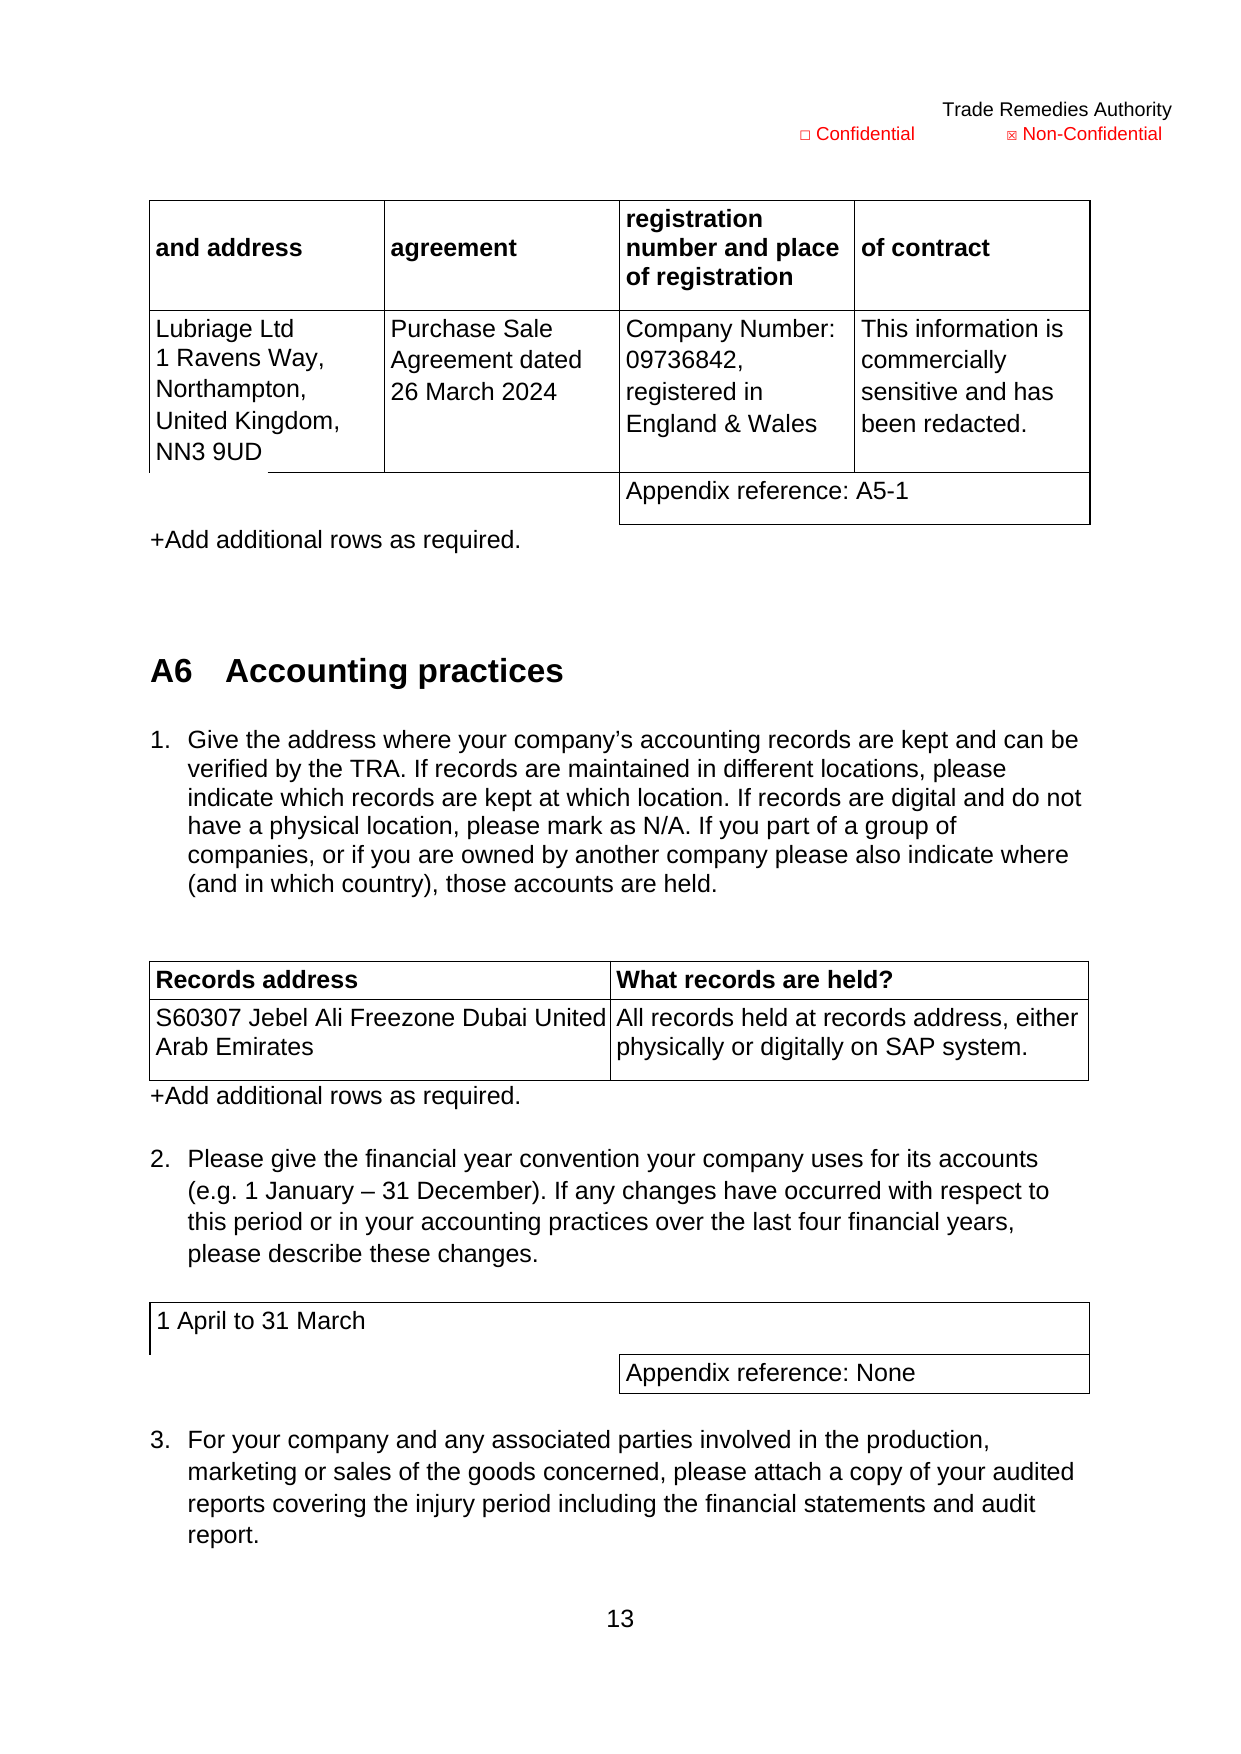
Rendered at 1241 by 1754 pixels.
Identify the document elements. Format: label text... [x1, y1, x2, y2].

subtitle A6 Accounting practices [150, 651, 1090, 690]
text +Add additional rows as required. [150, 1081, 1090, 1110]
table_header 1 April to 31 March [151, 1303, 1089, 1354]
table_header agreement [385, 201, 619, 310]
table_cell Company Number: 09736842, registered in England & Wales [620, 311, 854, 472]
table_cell [150, 473, 267, 524]
table_cell [150, 1355, 619, 1393]
table_header registration number and place of registration [620, 201, 854, 310]
table_cell S60307 Jebel Ali Freezone Dubai United Arab Emirates [150, 1000, 610, 1080]
list Give the address where your company’s accounting records are kept and can be verified by the TRA. If records are maintained in different locations, please indicate which records are kept at which location. If records are digital and do not have a physical location, please mark as N/A. If you part of a group of companies, or if you are owned by another company please also indicate where (and in which country), those accounts are held. [150, 725, 1090, 897]
table_cell Appendix reference: A5-1 [620, 473, 1089, 524]
table_cell [384, 473, 619, 524]
table_cell All records held at records address, either physically or digitally on SAP system. [611, 1000, 1088, 1080]
list For your company and any associated parties involved in the production, marketing or sales of the goods concerned, please attach a copy of your audited reports covering the injury period including the financial statements and audit report. [150, 1425, 1090, 1549]
table_header Records address [150, 962, 610, 999]
table_cell This information is commercially sensitive and has been redacted. [855, 311, 1089, 472]
table_cell Lubriage Ltd 1 Ravens Way, Northampton, United Kingdom, NN3 9UD [150, 311, 384, 472]
table_header and address [150, 201, 384, 310]
text +Add additional rows as required. [150, 525, 1090, 554]
table_header What records are held? [611, 962, 1088, 999]
table_cell Purchase Sale Agreement dated 26 March 2024 [385, 311, 619, 472]
table_cell Appendix reference: None [620, 1355, 1089, 1393]
table_cell [268, 473, 384, 524]
list Please give the financial year convention your company uses for its accounts (e.g. 1 January – 31 December). If any changes have occurred with respect to this period or in your accounting practices over the last four financial years, please describe these changes. [150, 1144, 1090, 1268]
table_header of contract [855, 201, 1089, 310]
